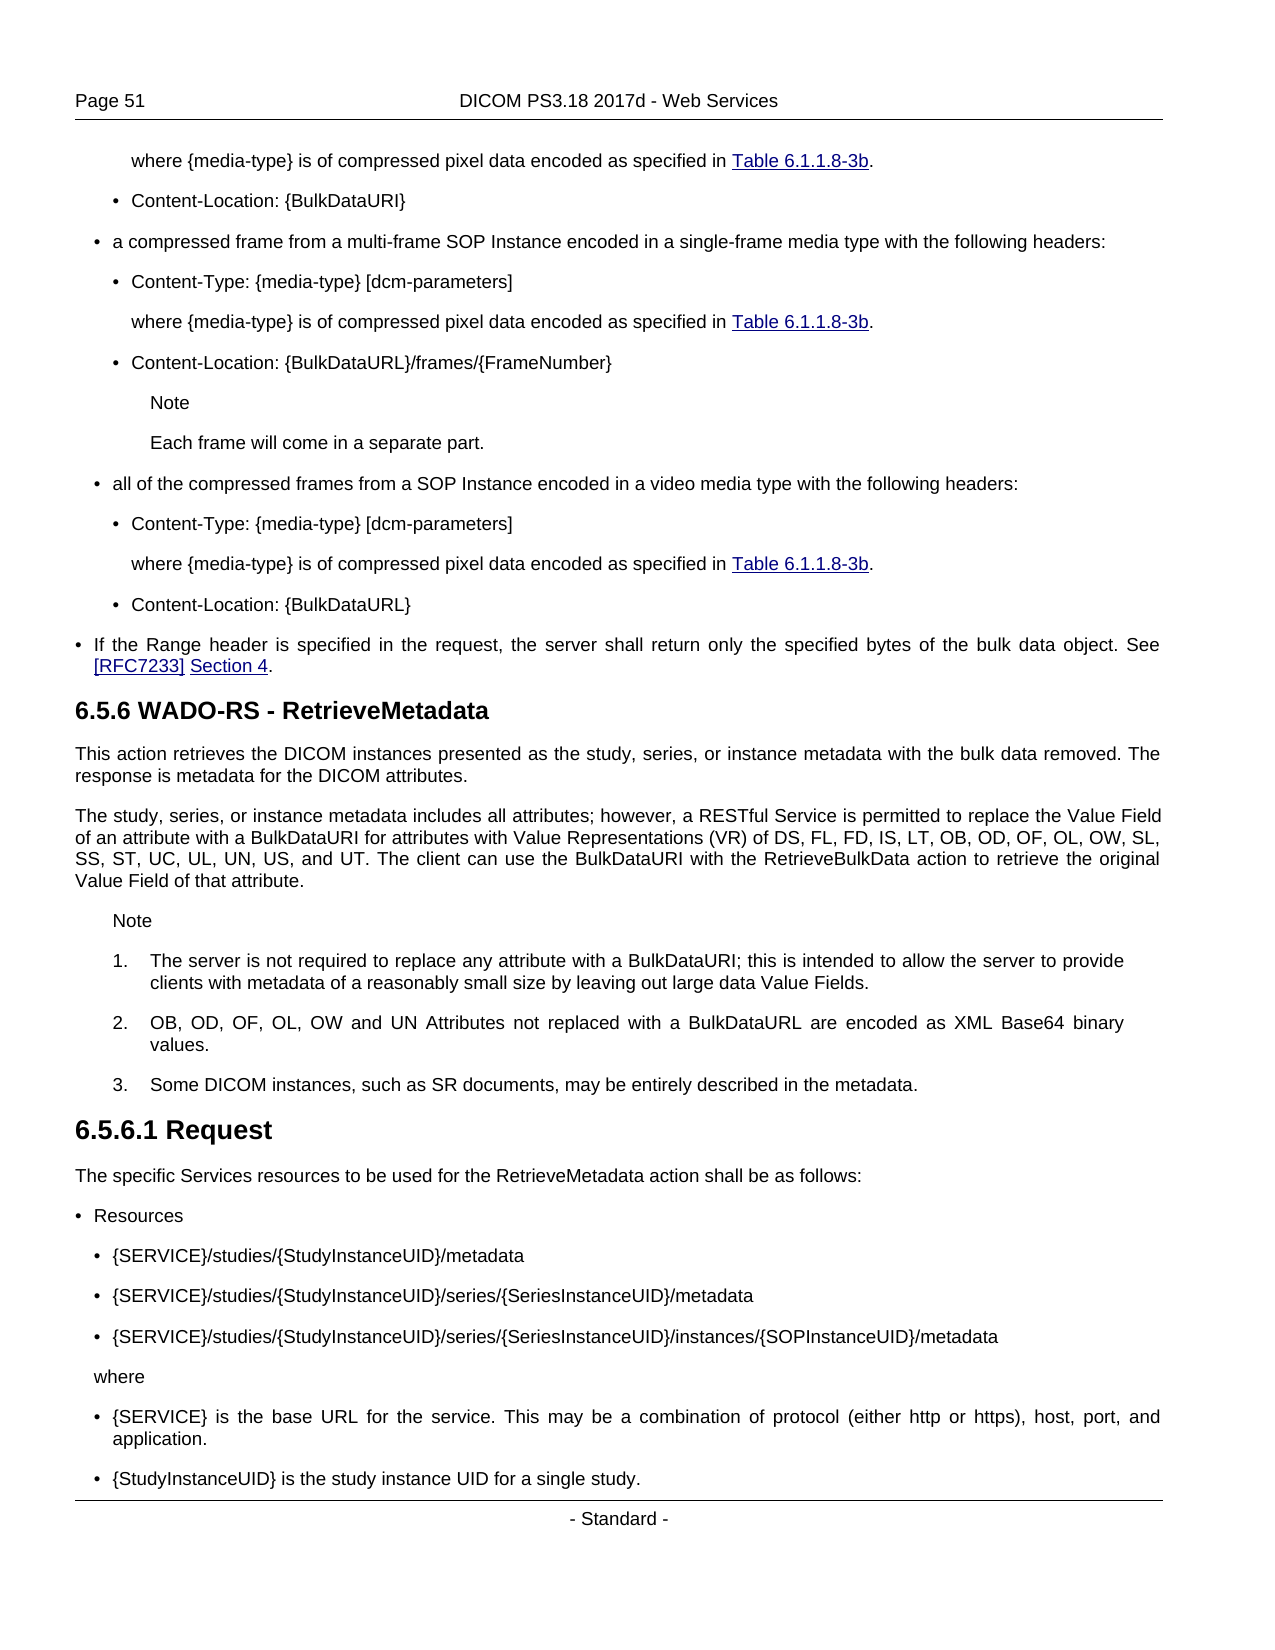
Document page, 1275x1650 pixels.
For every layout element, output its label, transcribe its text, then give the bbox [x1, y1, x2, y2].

list a compressed frame from a multi-frame SOP Instance encoded in a single-frame media type with the following headers: [94, 231, 1162, 252]
list all of the compressed frames from a SOP Instance encoded in a video media type with the following headers: [94, 472, 1162, 494]
text The specific Services resources to be used for the RetrieveMetadata action shall be as follows: [75, 1164, 1162, 1186]
list Content-Location: {BulkDataURI} [112, 190, 1162, 212]
text Note [112, 910, 1125, 932]
list where {media-type} is of compressed pixel data encoded as specified in Table 6.1.1.8-3b. [112, 150, 1162, 172]
text The study, series, or instance metadata includes all attributes; however, a RESTful Service is permitted to replace the Value Field of an attribute with a BulkDataURI for attributes with Value Representations (VR) of DS, FL, FD, IS, LT, OB, OD, OF, OL, OW, SL, SS, ST, UC, UL, UN, US, and UT. The client can use the BulkDataURI with the RetrieveBulkData action to retrieve the original Value Field of that attribute. [75, 805, 1162, 891]
text This action retrieves the DICOM instances presented as the study, series, or instance metadata with the bulk data removed. The response is metadata for the DICOM attributes. [75, 743, 1162, 786]
list where {media-type} is of compressed pixel data encoded as specified in Table 6.1.1.8-3b. [112, 311, 1162, 333]
list Each frame will come in a separate part. [131, 432, 1125, 454]
text 6.5.6 WADO-RS - RetrieveMetadata [75, 696, 1162, 724]
list Note [131, 392, 1125, 413]
list Some DICOM instances, such as SR documents, may be entirely described in the metadata. [112, 1074, 1125, 1096]
list {SERVICE}/studies/{StudyInstanceUID}/series/{SeriesInstanceUID}/metadata [94, 1285, 1162, 1307]
list {StudyInstanceUID} is the study instance UID for a single study. [94, 1468, 1162, 1490]
list Content-Type: {media-type} [dcm-parameters] [112, 513, 1162, 534]
list {SERVICE}/studies/{StudyInstanceUID}/series/{SeriesInstanceUID}/instances/{SOPInstanceUID}/metadata [94, 1326, 1162, 1347]
list If the Range header is specified in the request, the server shall return only the specified bytes of the bulk data object. See [RFC7233] Section 4. [75, 634, 1162, 677]
list Resources [75, 1205, 1162, 1226]
list where {media-type} is of compressed pixel data encoded as specified in Table 6.1.1.8-3b. [112, 553, 1162, 575]
list Content-Location: {BulkDataURL} [112, 593, 1162, 615]
list OB, OD, OF, OL, OW and UN Attributes not replaced with a BulkDataURL are encoded as XML Base64 binary values. [112, 1012, 1125, 1055]
list Content-Type: {media-type} [dcm-parameters] [112, 271, 1162, 292]
list {SERVICE} is the base URL for the service. This may be a combination of protocol (either http or https), host, port, and application. [94, 1406, 1162, 1449]
list The server is not required to replace any attribute with a BulkDataURI; this is intended to allow the server to provide clients with metadata of a reasonably small size by leaving out large data Value Fields. [112, 950, 1125, 993]
text 6.5.6.1 Request [75, 1114, 1162, 1146]
list Content-Location: {BulkDataURL}/frames/{FrameNumber} [112, 352, 1162, 373]
list where [75, 1366, 1162, 1387]
list {SERVICE}/studies/{StudyInstanceUID}/metadata [94, 1245, 1162, 1267]
